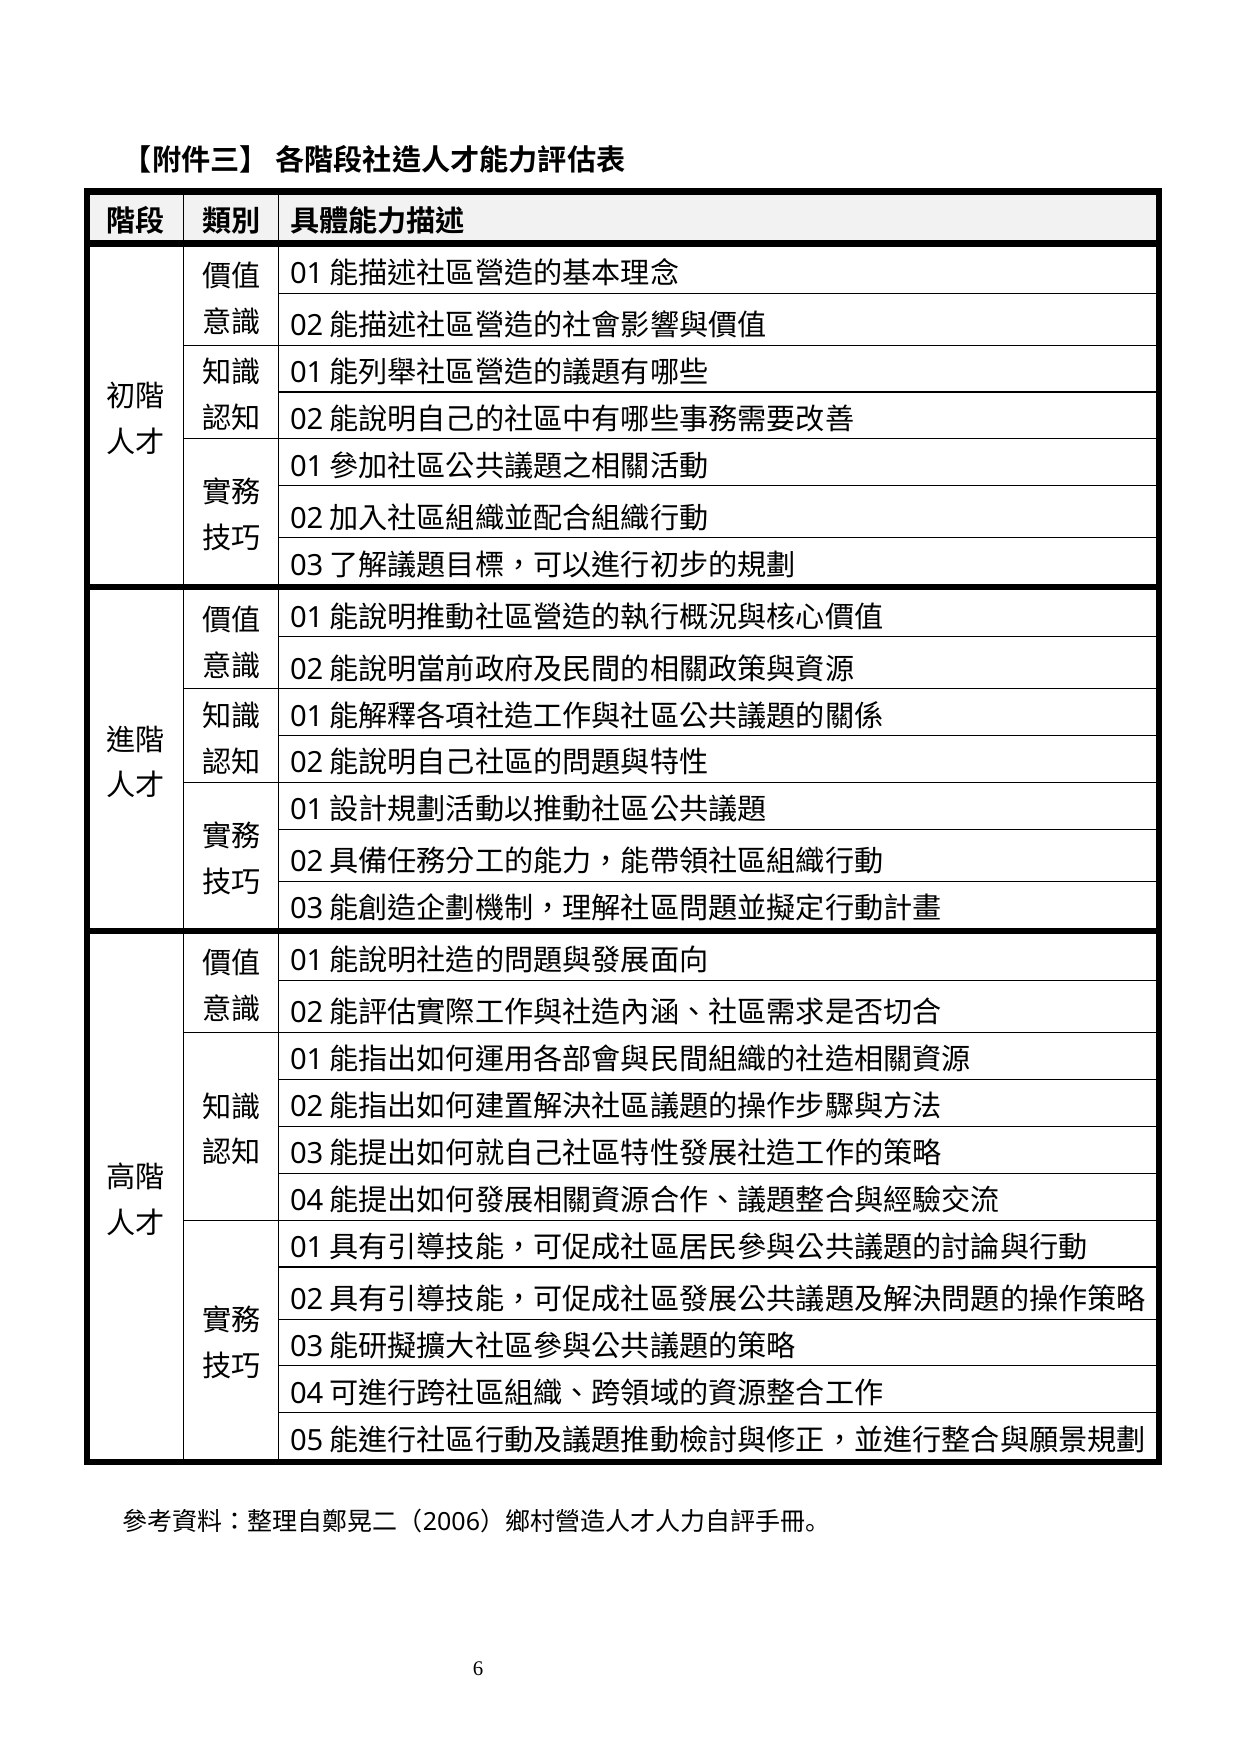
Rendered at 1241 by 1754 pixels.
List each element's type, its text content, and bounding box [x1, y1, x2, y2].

table_cell 02具備任務分工的能力，能帶領社區組織行動 [279, 830, 1156, 881]
table_cell 知識認知 [184, 346, 278, 438]
table_cell 實務技巧 [184, 1221, 278, 1459]
table_cell 04能提出如何發展相關資源合作、議題整合與經驗交流 [279, 1174, 1156, 1219]
table_cell 知識認知 [184, 1033, 278, 1219]
table_cell 價值意識 [184, 247, 278, 344]
table_cell 02具有引導技能，可促成社區發展公共議題及解決問題的操作策略 [279, 1268, 1156, 1318]
text 【附件三】 各階段社造人才能力評估表 [123, 136, 1123, 178]
table_cell 進階人才 [90, 590, 183, 928]
table_cell 02加入社區組織並配合組織行動 [279, 486, 1156, 537]
table_cell 實務技巧 [184, 439, 278, 584]
table_cell 03了解議題目標，可以進行初步的規劃 [279, 538, 1156, 584]
table_cell 01能說明推動社區營造的執行概況與核心價值 [279, 590, 1156, 636]
table_cell 01能列舉社區營造的議題有哪些 [279, 346, 1156, 391]
table_cell 01能說明社造的問題與發展面向 [279, 934, 1156, 980]
table_cell 02能描述社區營造的社會影響與價值 [279, 294, 1156, 344]
table_cell 02能評估實際工作與社造內涵、社區需求是否切合 [279, 981, 1156, 1032]
table_cell 01設計規劃活動以推動社區公共議題 [279, 783, 1156, 829]
table_cell 價值意識 [184, 590, 278, 688]
table_cell 01能解釋各項社造工作與社區公共議題的關係 [279, 689, 1156, 735]
table_cell 高階人才 [90, 934, 183, 1459]
table_cell 03能研擬擴大社區參與公共議題的策略 [279, 1320, 1156, 1365]
table_cell 03能提出如何就自己社區特性發展社造工作的策略 [279, 1127, 1156, 1173]
table_header 具體能力描述 [279, 195, 1156, 240]
table_cell 03能創造企劃機制，理解社區問題並擬定行動計畫 [279, 882, 1156, 928]
table_cell 02能說明自己的社區中有哪些事務需要改善 [279, 393, 1156, 438]
table_header 類別 [184, 195, 278, 240]
table_header 階段 [90, 195, 183, 240]
table_cell 05能進行社區行動及議題推動檢討與修正，並進行整合與願景規劃 [279, 1413, 1156, 1459]
table_cell 價值意識 [184, 934, 278, 1032]
table_cell 01能指出如何運用各部會與民間組織的社造相關資源 [279, 1033, 1156, 1079]
table_cell 04可進行跨社區組織、跨領域的資源整合工作 [279, 1366, 1156, 1412]
text 參考資料：整理自鄭晃二（2006）鄉村營造人才人力自評手冊。 [123, 1497, 1123, 1538]
table_cell 知識認知 [184, 689, 278, 782]
table_cell 02能指出如何建置解決社區議題的操作步驟與方法 [279, 1080, 1156, 1126]
table_cell 02能說明當前政府及民間的相關政策與資源 [279, 637, 1156, 688]
table_cell 01能描述社區營造的基本理念 [279, 247, 1156, 292]
table_cell 初階人才 [90, 247, 183, 584]
table_cell 01具有引導技能，可促成社區居民參與公共議題的討論與行動 [279, 1221, 1156, 1266]
table_cell 01參加社區公共議題之相關活動 [279, 439, 1156, 485]
table_cell 02能說明自己社區的問題與特性 [279, 736, 1156, 782]
table_cell 實務技巧 [184, 783, 278, 928]
